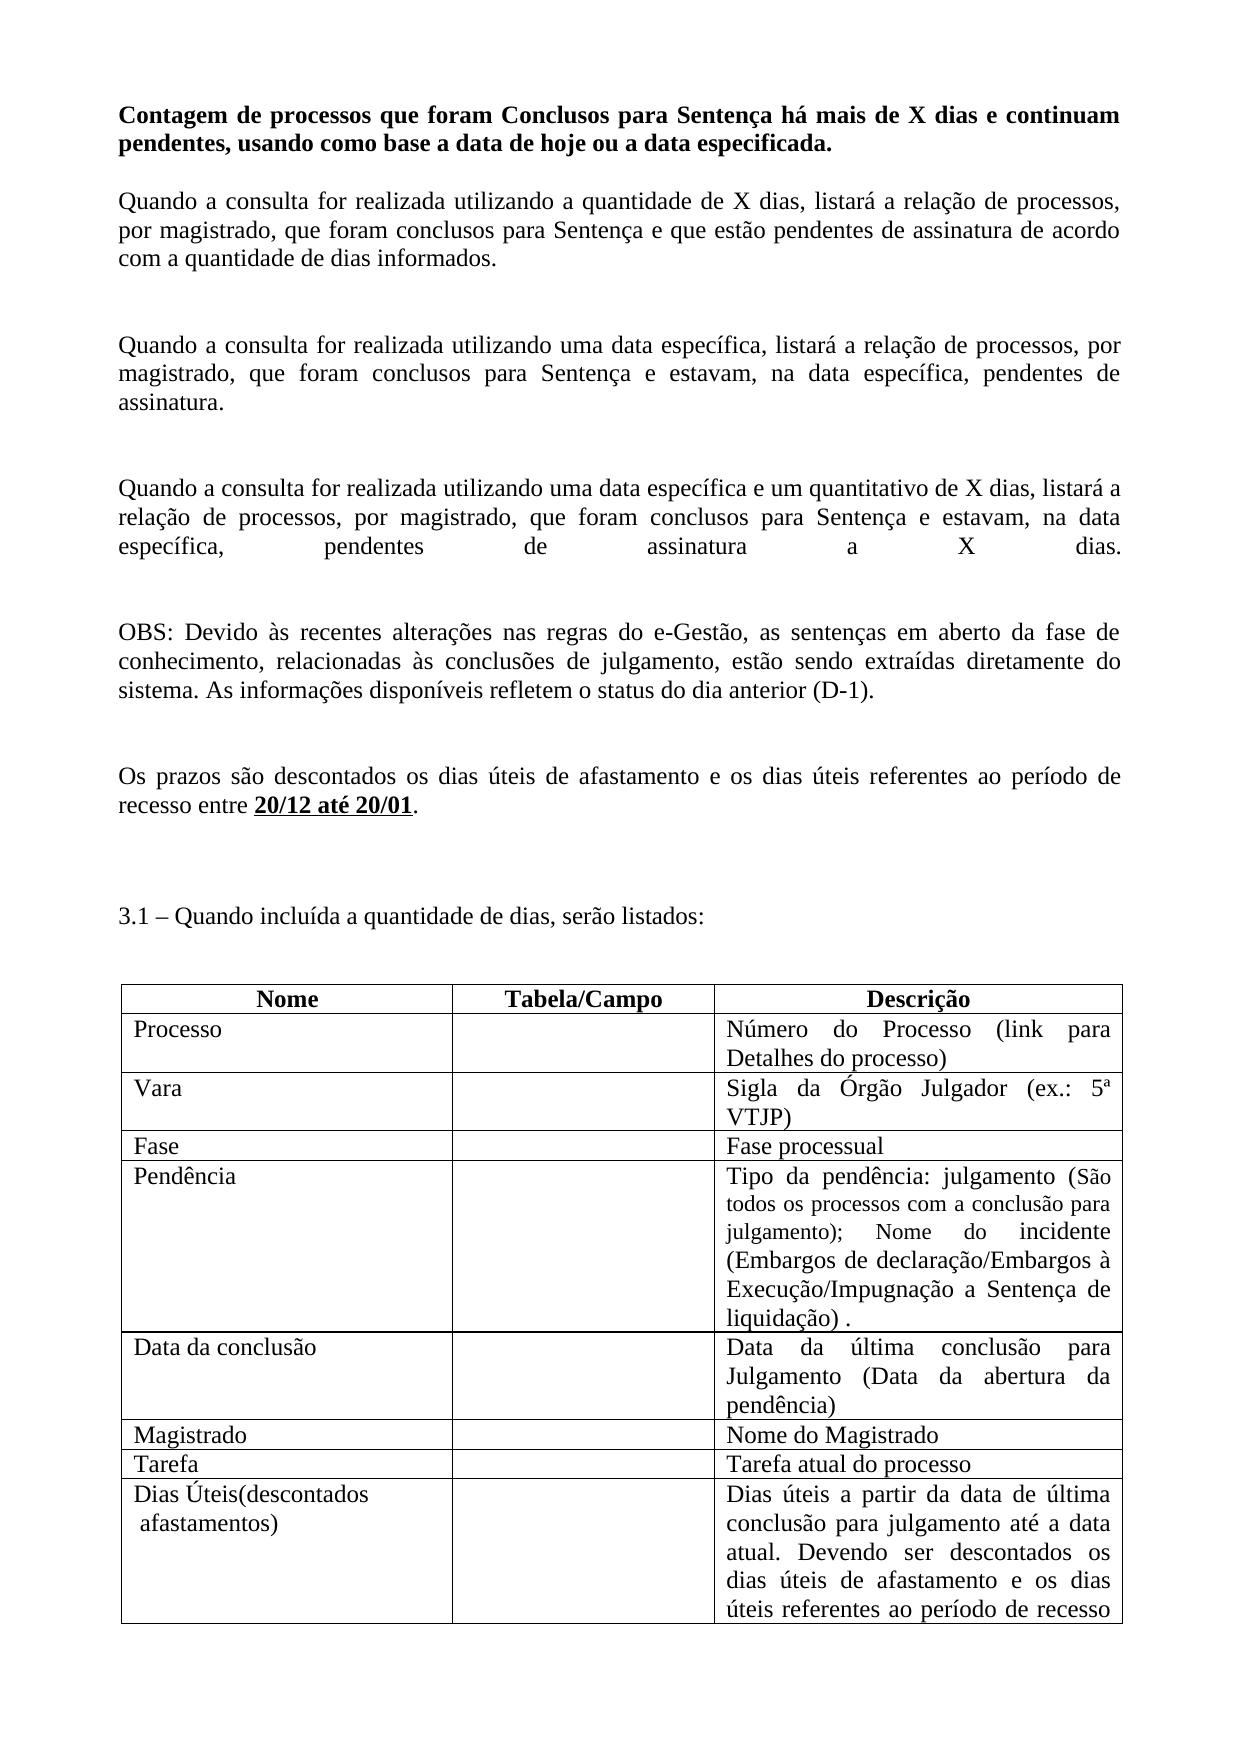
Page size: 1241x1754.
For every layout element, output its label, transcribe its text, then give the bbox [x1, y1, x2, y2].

table_cell Dias Úteis(descontados afastamentos) [122, 1479, 452, 1623]
table_cell [453, 1479, 714, 1623]
table_cell Data da conclusão [122, 1333, 452, 1419]
text Quando a consulta for realizada utilizando uma data específica, listará a relação de processos, por magistrado, que foram conclusos para Sentença e estavam, na data específica, pendentes de assinatura. [118, 330, 1122, 416]
table_cell Pendência [122, 1161, 452, 1331]
table_cell Nome do Magistrado [715, 1420, 1122, 1448]
table_header Nome [122, 985, 452, 1013]
table_cell [453, 1161, 714, 1331]
table_cell Número do Processo (link para Detalhes do processo) [715, 1014, 1122, 1072]
table_header Descrição [715, 985, 1122, 1013]
table_cell Sigla da Órgão Julgador (ex.: 5ª VTJP) [715, 1073, 1122, 1130]
table_cell Tipo da pendência: julgamento (São todos os processos com a conclusão para julgamento); Nome do incidente (Embargos de declaração/Embargos à Execução/Impugnação a Sentença de liquidação) . [715, 1161, 1122, 1331]
table_cell [453, 1420, 714, 1448]
text Quando a consulta for realizada utilizando uma data específica e um quantitativo de X dias, listará a relação de processos, por magistrado, que foram conclusos para Sentença e estavam, na data específica, pendentes de assinatura a X dias. [118, 473, 1122, 588]
table_cell [453, 1014, 714, 1072]
table_cell Fase [122, 1131, 452, 1160]
table_cell [453, 1073, 714, 1130]
table_cell [453, 1131, 714, 1160]
table_cell Fase processual [715, 1131, 1122, 1160]
table_cell [453, 1333, 714, 1419]
table_cell Dias úteis a partir da data de última conclusão para julgamento até a data atual. Devendo ser descontados os dias úteis de afastamento e os dias úteis referentes ao período de recesso [715, 1479, 1122, 1623]
table_cell Tarefa atual do processo [715, 1450, 1122, 1478]
text Contagem de processos que foram Conclusos para Sentença há mais de X dias e continuam pendentes, usando como base a data de hoje ou a data especificada. [118, 100, 1122, 157]
table_cell Data da última conclusão para Julgamento (Data da abertura da pendência) [715, 1333, 1122, 1419]
table_cell Tarefa [122, 1450, 452, 1478]
text Os prazos são descontados os dias úteis de afastamento e os dias úteis referentes ao período de recesso entre 20/12 até 20/01. [118, 761, 1122, 818]
text Quando a consulta for realizada utilizando a quantidade de X dias, listará a relação de processos, por magistrado, que foram conclusos para Sentença e que estão pendentes de assinatura de acordo com a quantidade de dias informados. [118, 186, 1122, 272]
text OBS: Devido às recentes alterações nas regras do e-Gestão, as sentenças em aberto da fase de conhecimento, relacionadas às conclusões de julgamento, estão sendo extraídas diretamente do sistema. As informações disponíveis refletem o status do dia anterior (D-1). [118, 617, 1122, 703]
table_cell Vara [122, 1073, 452, 1130]
table_cell Processo [122, 1014, 452, 1072]
table_cell Magistrado [122, 1420, 452, 1448]
table_header Tabela/Campo [453, 985, 714, 1013]
text 3.1 – Quando incluída a quantidade de dias, serão listados: [118, 901, 1122, 930]
table_cell [453, 1450, 714, 1478]
